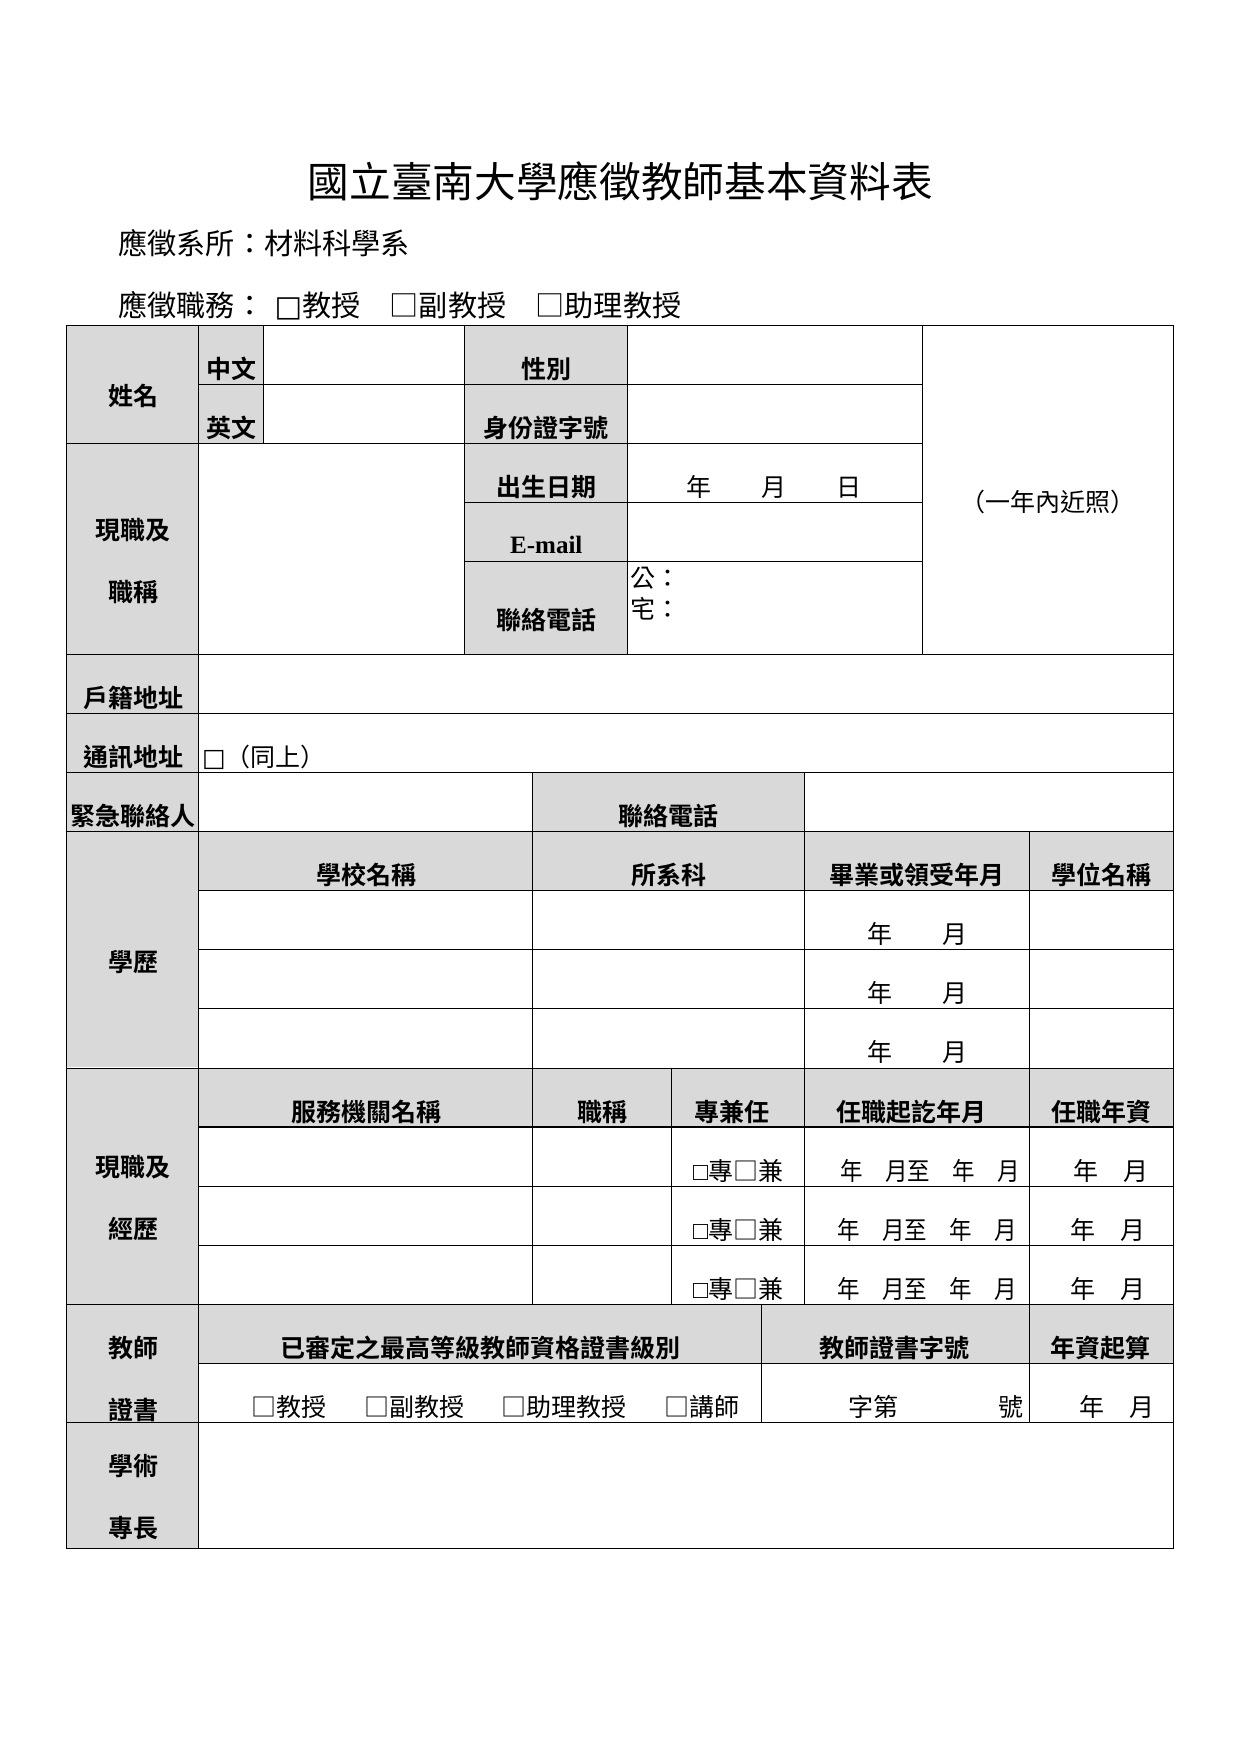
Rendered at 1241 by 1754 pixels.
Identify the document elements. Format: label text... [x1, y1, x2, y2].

table_cell □（同上） [199, 714, 1173, 772]
table_cell 年 月 [1030, 1187, 1173, 1244]
table_cell 服務機關名稱 [199, 1069, 532, 1126]
table_cell 專兼任 [672, 1069, 804, 1126]
table_cell 教師 證書 [67, 1305, 198, 1422]
table_cell [199, 1128, 532, 1186]
table_cell 聯絡電話 [465, 562, 627, 654]
table_header [264, 326, 464, 384]
table_cell 字第 號 [762, 1364, 1029, 1422]
table_cell 年 月至 年 月 [805, 1246, 1029, 1304]
table_cell [199, 891, 532, 949]
table_header 中文 [199, 326, 263, 384]
table_cell [533, 950, 804, 1008]
text 應徵系所：材料科學系 [118, 200, 1122, 262]
table_cell 學歷 [67, 832, 198, 1067]
table_cell 現職及 職稱 [67, 444, 198, 654]
table_cell [533, 1246, 671, 1304]
table_cell [199, 950, 532, 1008]
table_header 性別 [465, 326, 627, 384]
table_cell [1030, 950, 1173, 1008]
table_cell [1030, 1009, 1173, 1067]
table_cell E-mail [465, 503, 627, 561]
table_cell [533, 891, 804, 949]
table_cell [805, 773, 1173, 831]
table_cell 戶籍地址 [67, 655, 198, 713]
table_cell 已審定之最高等級教師資格證書級別 [199, 1305, 761, 1363]
table_cell 教師證書字號 [762, 1305, 1029, 1363]
table_cell 年 月 [805, 1009, 1029, 1067]
table_cell [199, 773, 532, 831]
table_cell 任職年資 [1030, 1069, 1173, 1126]
table_cell 緊急聯絡人 [67, 773, 198, 831]
table_cell □專□兼 [672, 1246, 804, 1304]
table_header 姓名 [67, 326, 198, 443]
table_cell 任職起訖年月 [805, 1069, 1029, 1126]
table_cell [199, 444, 464, 654]
table_cell [199, 1009, 532, 1067]
table_cell [199, 1187, 532, 1244]
table_cell 年 月 日 [628, 444, 922, 502]
table_cell 現職及 經歷 [67, 1069, 198, 1304]
table_cell 年 月 [1030, 1246, 1173, 1304]
table_cell [1030, 891, 1173, 949]
table_cell 年 月至 年 月 [805, 1187, 1029, 1244]
text 應徵職務： □教授 □副教授 □助理教授 [118, 262, 1122, 325]
table_cell 年 月 [1030, 1128, 1173, 1186]
table_cell 公： 宅： 手機： [628, 562, 922, 654]
table_cell 通訊地址 [67, 714, 198, 772]
text 國立臺南大學應徵教師基本資料表 [118, 137, 1122, 200]
table_cell 年資起算 [1030, 1305, 1173, 1363]
table_cell 年 月 [805, 950, 1029, 1008]
table_cell 身份證字號 [465, 385, 627, 443]
table_cell 職稱 [533, 1069, 671, 1126]
table_cell [533, 1009, 804, 1067]
table_cell 年 月至 年 月 [805, 1128, 1029, 1186]
table_cell [199, 1246, 532, 1304]
table_cell 年 月 [1030, 1364, 1173, 1422]
table_header （一年內近照） [923, 326, 1173, 654]
table_cell 年 月 [805, 891, 1029, 949]
table_cell □教授 □副教授 □助理教授 □講師 [199, 1364, 761, 1422]
table_cell 所系科 [533, 832, 804, 890]
table_header [628, 326, 922, 384]
table_cell 學術 專長 [67, 1423, 198, 1548]
table_cell [264, 385, 464, 443]
table_cell □專□兼 [672, 1187, 804, 1244]
table_cell [628, 385, 922, 443]
table_cell 畢業或領受年月 [805, 832, 1029, 890]
table_cell □專□兼 [672, 1128, 804, 1186]
table_cell [199, 655, 1173, 713]
table_cell 英文 [199, 385, 263, 443]
table_cell 學校名稱 [199, 832, 532, 890]
table_cell [533, 1128, 671, 1186]
table_cell [199, 1423, 1173, 1548]
table_cell 學位名稱 [1030, 832, 1173, 890]
table_cell [533, 1187, 671, 1244]
table_cell 出生日期 [465, 444, 627, 502]
table_cell 聯絡電話 [533, 773, 804, 831]
table_cell [628, 503, 922, 561]
